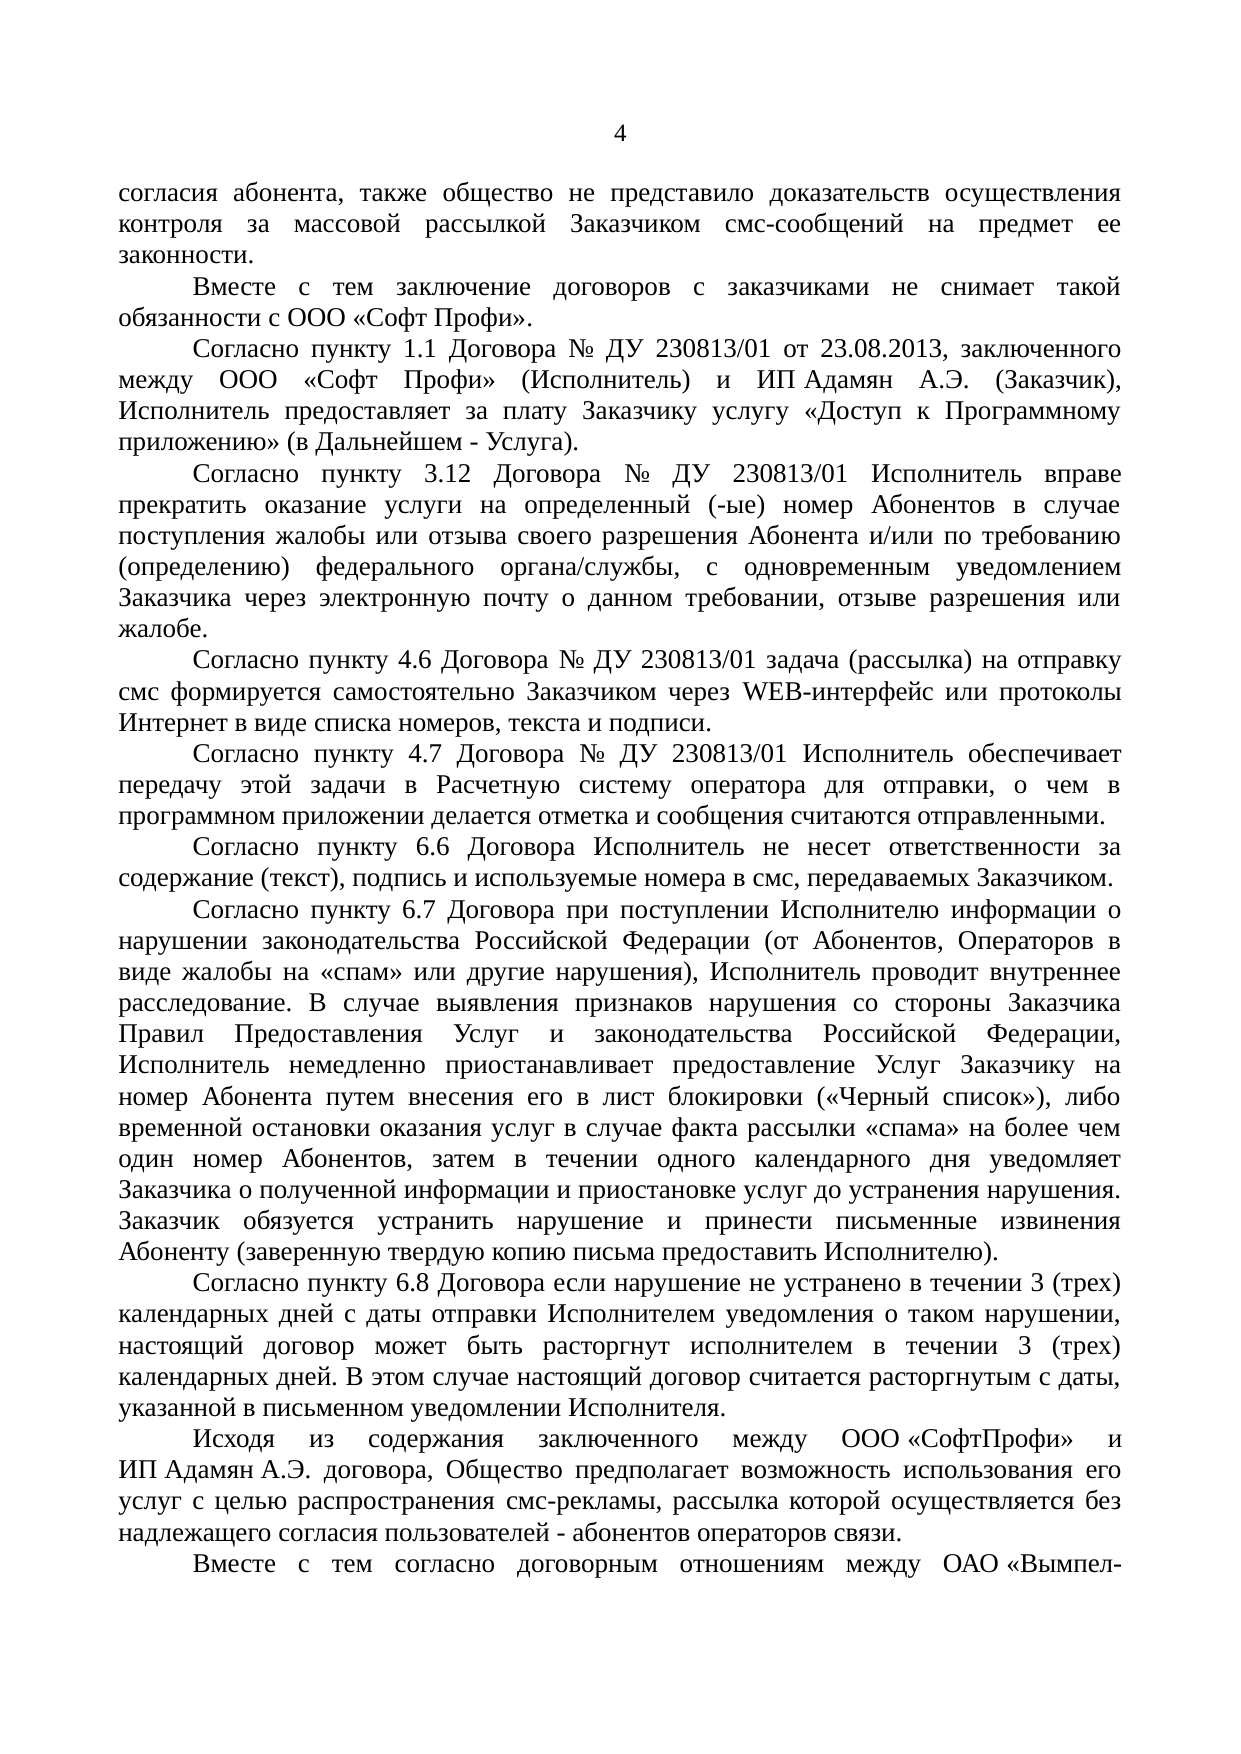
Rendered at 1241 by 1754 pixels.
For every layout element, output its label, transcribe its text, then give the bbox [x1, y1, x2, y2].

text Согласно пункту 6.7 Договора при поступлении Исполнителю информации о нарушении законодательства Российской Федерации (от Абонентов, Операторов в виде жалобы на «спам» или другие нарушения), Исполнитель проводит внутреннее расследование. В случае выявления признаков нарушения со стороны Заказчика Правил Предоставления Услуг и законодательства Российской Федерации, Исполнитель немедленно приостанавливает предоставление Услуг Заказчику на номер Абонента путем внесения его в лист блокировки («Черный список»), либо временной остановки оказания услуг в случае факта рассылки «спама» на более чем один номер Абонентов, затем в течении одного календарного дня уведомляет Заказчика о полученной информации и приостановке услуг до устранения нарушения. Заказчик обязуется устранить нарушение и принести письменные извинения Абоненту (заверенную твердую копию письма предоставить Исполнителю). [118, 893, 1122, 1266]
text Согласно пункту 1.1 Договора № ДУ 230813/01 от 23.08.2013, заключенного между ООО «Софт Профи» (Исполнитель) и ИП Адамян А.Э. (Заказчик), Исполнитель предоставляет за плату Заказчику услугу «Доступ к Программному приложению» (в Дальнейшем - Услуга). [118, 332, 1122, 457]
text Вместе с тем заключение договоров с заказчиками не снимает такой обязанности с ООО «Софт Профи». [118, 270, 1122, 332]
text Согласно пункту 6.6 Договора Исполнитель не несет ответственности за содержание (текст), подпись и используемые номера в смс, передаваемых Заказчиком. [118, 830, 1122, 893]
text Согласно пункту 4.7 Договора № ДУ 230813/01 Исполнитель обеспечивает передачу этой задачи в Расчетную систему оператора для отправки, о чем в программном приложении делается отметка и сообщения считаются отправленными. [118, 737, 1122, 830]
text Вместе с тем согласно договорным отношениям между ОАО «Вымпел- [118, 1547, 1122, 1578]
text Согласно пункту 3.12 Договора № ДУ 230813/01 Исполнитель вправе прекратить оказание услуги на определенный (-ые) номер Абонентов в случае поступления жалобы или отзыва своего разрешения Абонента и/или по требованию (определению) федерального органа/службы, с одновременным уведомлением Заказчика через электронную почту о данном требовании, отзыве разрешения или жалобе. [118, 457, 1122, 643]
text Согласно пункту 4.6 Договора № ДУ 230813/01 задача (рассылка) на отправку смс формируется самостоятельно Заказчиком через WEB-интерфейс или протоколы Интернет в виде списка номеров, текста и подписи. [118, 643, 1122, 737]
text Исходя из содержания заключенного между ООО «СофтПрофи» и ИП Адамян А.Э. договора, Общество предполагает возможность использования его услуг с целью распространения смс-рекламы, рассылка которой осуществляется без надлежащего согласия пользователей - абонентов операторов связи. [118, 1422, 1122, 1547]
text согласия абонента, также общество не представило доказательств осуществления контроля за массовой рассылкой Заказчиком смс-сообщений на предмет ее законности. [118, 176, 1122, 270]
text Согласно пункту 6.8 Договора если нарушение не устранено в течении 3 (трех) календарных дней с даты отправки Исполнителем уведомления о таком нарушении, настоящий договор может быть расторгнут исполнителем в течении 3 (трех) календарных дней. В этом случае настоящий договор считается расторгнутым с даты, указанной в письменном уведомлении Исполнителя. [118, 1266, 1122, 1422]
